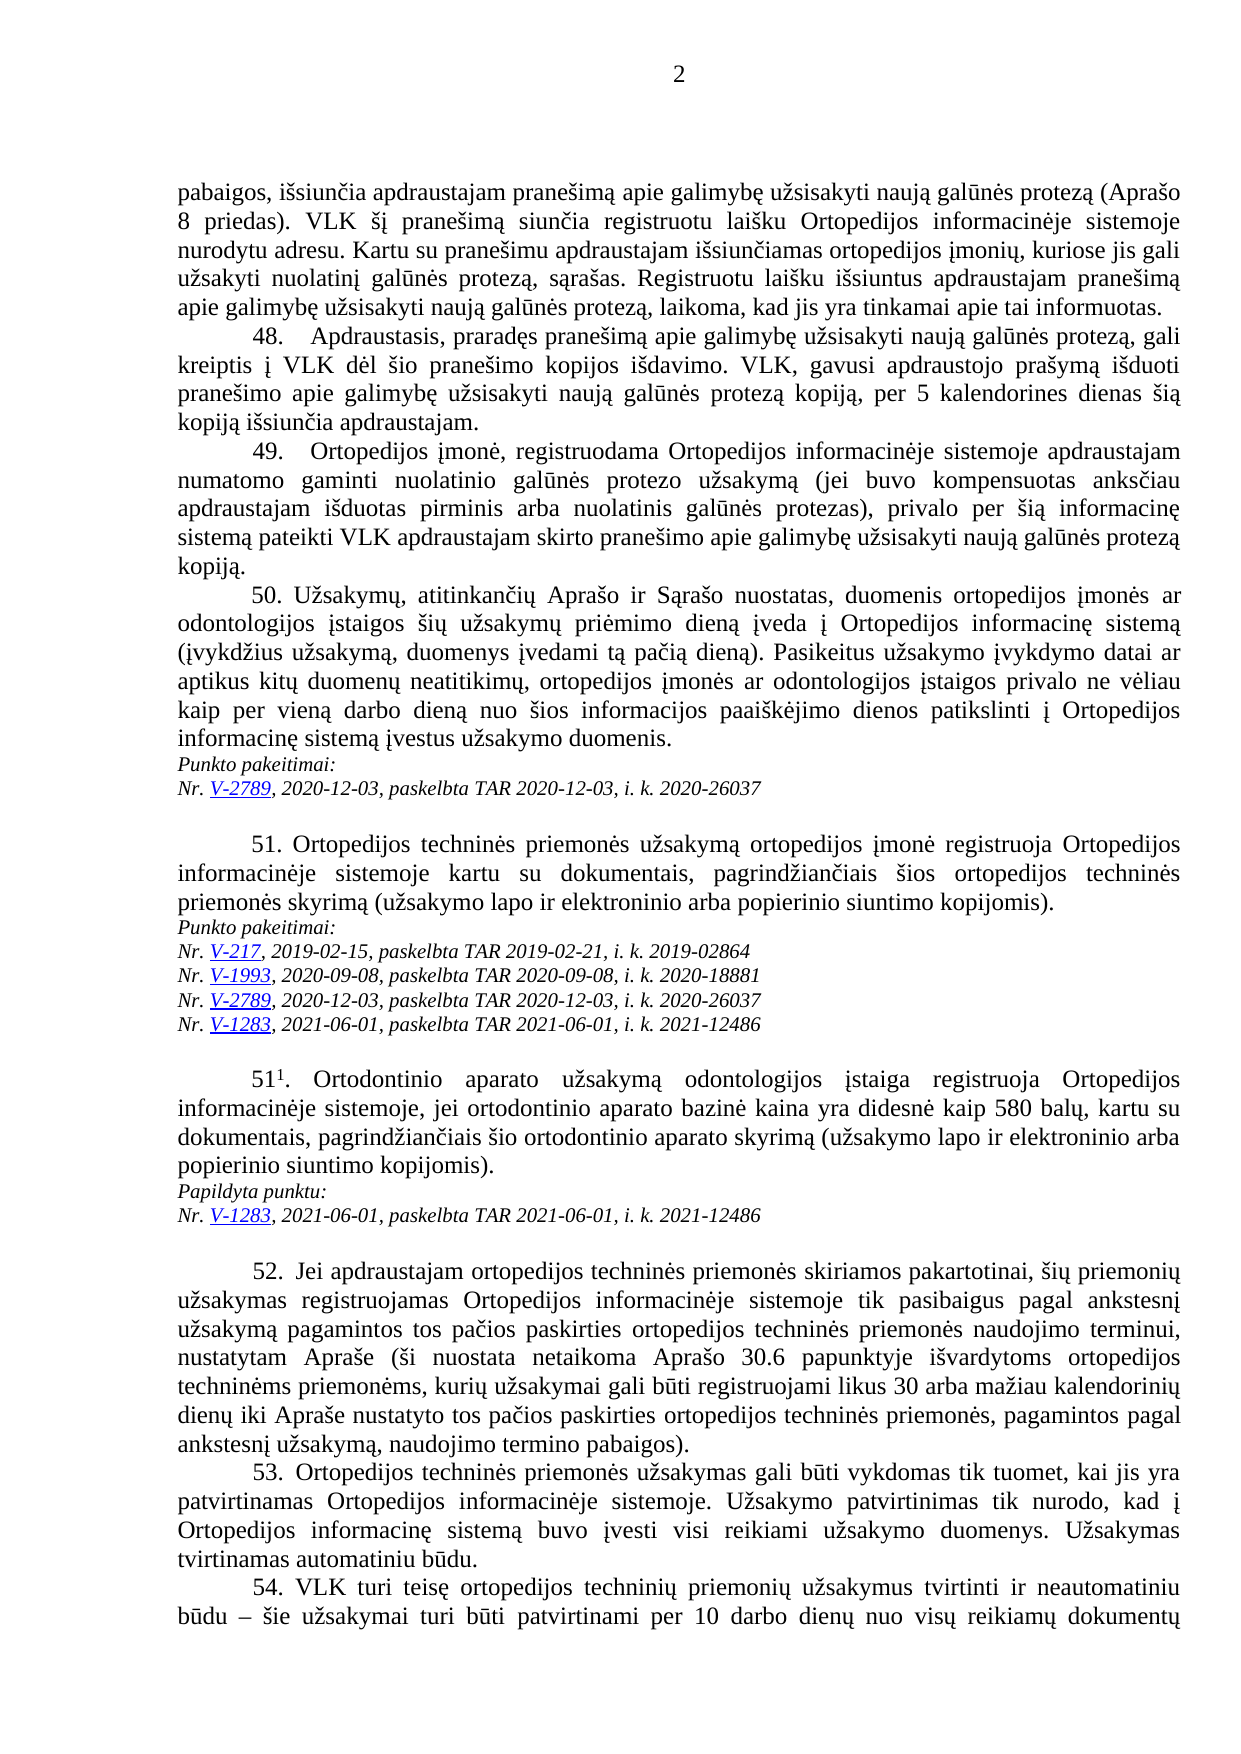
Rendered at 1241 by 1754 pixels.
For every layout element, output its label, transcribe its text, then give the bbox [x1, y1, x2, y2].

text Nr. V-1993, 2020-09-08, paskelbta TAR 2020-09-08, i. k. 2020-18881 [177, 963, 1181, 987]
text Nr. V-1283, 2021-06-01, paskelbta TAR 2021-06-01, i. k. 2021-12486 [177, 1012, 1181, 1036]
text Nr. V-1283, 2021-06-01, paskelbta TAR 2021-06-01, i. k. 2021-12486 [177, 1203, 1181, 1227]
text pabaigos, išsiunčia apdraustajam pranešimą apie galimybę užsisakyti naują galūnės protezą (Aprašo 8 priedas). VLK šį pranešimą siunčia registruotu laišku Ortopedijos informacinėje sistemoje nurodytu adresu. Kartu su pranešimu apdraustajam išsiunčiamas ortopedijos įmonių, kuriose jis gali užsakyti nuolatinį galūnės protezą, sąrašas. Registruotu laišku išsiuntus apdraustajam pranešimą apie galimybę užsisakyti naują galūnės protezą, laikoma, kad jis yra tinkamai apie tai informuotas. [177, 177, 1181, 321]
text 48. Apdraustasis, praradęs pranešimą apie galimybę užsisakyti naują galūnės protezą, gali kreiptis į VLK dėl šio pranešimo kopijos išdavimo. VLK, gavusi apdraustojo prašymą išduoti pranešimo apie galimybę užsisakyti naują galūnės protezą kopiją, per 5 kalendorines dienas šią kopiją išsiunčia apdraustajam. [177, 321, 1181, 436]
text 50. Užsakymų, atitinkančių Aprašo ir Sąrašo nuostatas, duomenis ortopedijos įmonės ar odontologijos įstaigos šių užsakymų priėmimo dieną įveda į Ortopedijos informacinę sistemą (įvykdžius užsakymą, duomenys įvedami tą pačią dieną). Pasikeitus užsakymo įvykdymo datai ar aptikus kitų duomenų neatitikimų, ortopedijos įmonės ar odontologijos įstaigos privalo ne vėliau kaip per vieną darbo dieną nuo šios informacijos paaiškėjimo dienos patikslinti į Ortopedijos informacinę sistemą įvestus užsakymo duomenis. [177, 580, 1181, 752]
text Papildyta punktu: [177, 1179, 1181, 1203]
text Nr. V-2789, 2020-12-03, paskelbta TAR 2020-12-03, i. k. 2020-26037 [177, 987, 1181, 1012]
text Punkto pakeitimai: [177, 752, 1181, 776]
text 511. Ortodontinio aparato užsakymą odontologijos įstaiga registruoja Ortopedijos informacinėje sistemoje, jei ortodontinio aparato bazinė kaina yra didesnė kaip 580 balų, kartu su dokumentais, pagrindžiančiais šio ortodontinio aparato skyrimą (užsakymo lapo ir elektroninio arba popierinio siuntimo kopijomis). [177, 1064, 1181, 1179]
text Nr. V-2789, 2020-12-03, paskelbta TAR 2020-12-03, i. k. 2020-26037 [177, 776, 1181, 800]
text 54. VLK turi teisę ortopedijos techninių priemonių užsakymus tvirtinti ir neautomatiniu būdu – šie užsakymai turi būti patvirtinami per 10 darbo dienų nuo visų reikiamų dokumentų [177, 1572, 1181, 1630]
text 52. Jei apdraustajam ortopedijos techninės priemonės skiriamos pakartotinai, šių priemonių užsakymas registruojamas Ortopedijos informacinėje sistemoje tik pasibaigus pagal ankstesnį užsakymą pagamintos tos pačios paskirties ortopedijos techninės priemonės naudojimo terminui, nustatytam Apraše (ši nuostata netaikoma Aprašo 30.6 papunktyje išvardytoms ortopedijos techninėms priemonėms, kurių užsakymai gali būti registruojami likus 30 arba mažiau kalendorinių dienų iki Apraše nustatyto tos pačios paskirties ortopedijos techninės priemonės, pagamintos pagal ankstesnį užsakymą, naudojimo termino pabaigos). [177, 1256, 1181, 1457]
text 53. Ortopedijos techninės priemonės užsakymas gali būti vykdomas tik tuomet, kai jis yra patvirtinamas Ortopedijos informacinėje sistemoje. Užsakymo patvirtinimas tik nurodo, kad į Ortopedijos informacinę sistemą buvo įvesti visi reikiami užsakymo duomenys. Užsakymas tvirtinamas automatiniu būdu. [177, 1457, 1181, 1572]
text Nr. V-217, 2019-02-15, paskelbta TAR 2019-02-21, i. k. 2019-02864 [177, 939, 1181, 963]
text 49. Ortopedijos įmonė, registruodama Ortopedijos informacinėje sistemoje apdraustajam numatomo gaminti nuolatinio galūnės protezo užsakymą (jei buvo kompensuotas anksčiau apdraustajam išduotas pirminis arba nuolatinis galūnės protezas), privalo per šią informacinę sistemą pateikti VLK apdraustajam skirto pranešimo apie galimybę užsisakyti naują galūnės protezą kopiją. [177, 436, 1181, 580]
text Punkto pakeitimai: [177, 915, 1181, 939]
text 51. Ortopedijos techninės priemonės užsakymą ortopedijos įmonė registruoja Ortopedijos informacinėje sistemoje kartu su dokumentais, pagrindžiančiais šios ortopedijos techninės priemonės skyrimą (užsakymo lapo ir elektroninio arba popierinio siuntimo kopijomis). [177, 829, 1181, 915]
